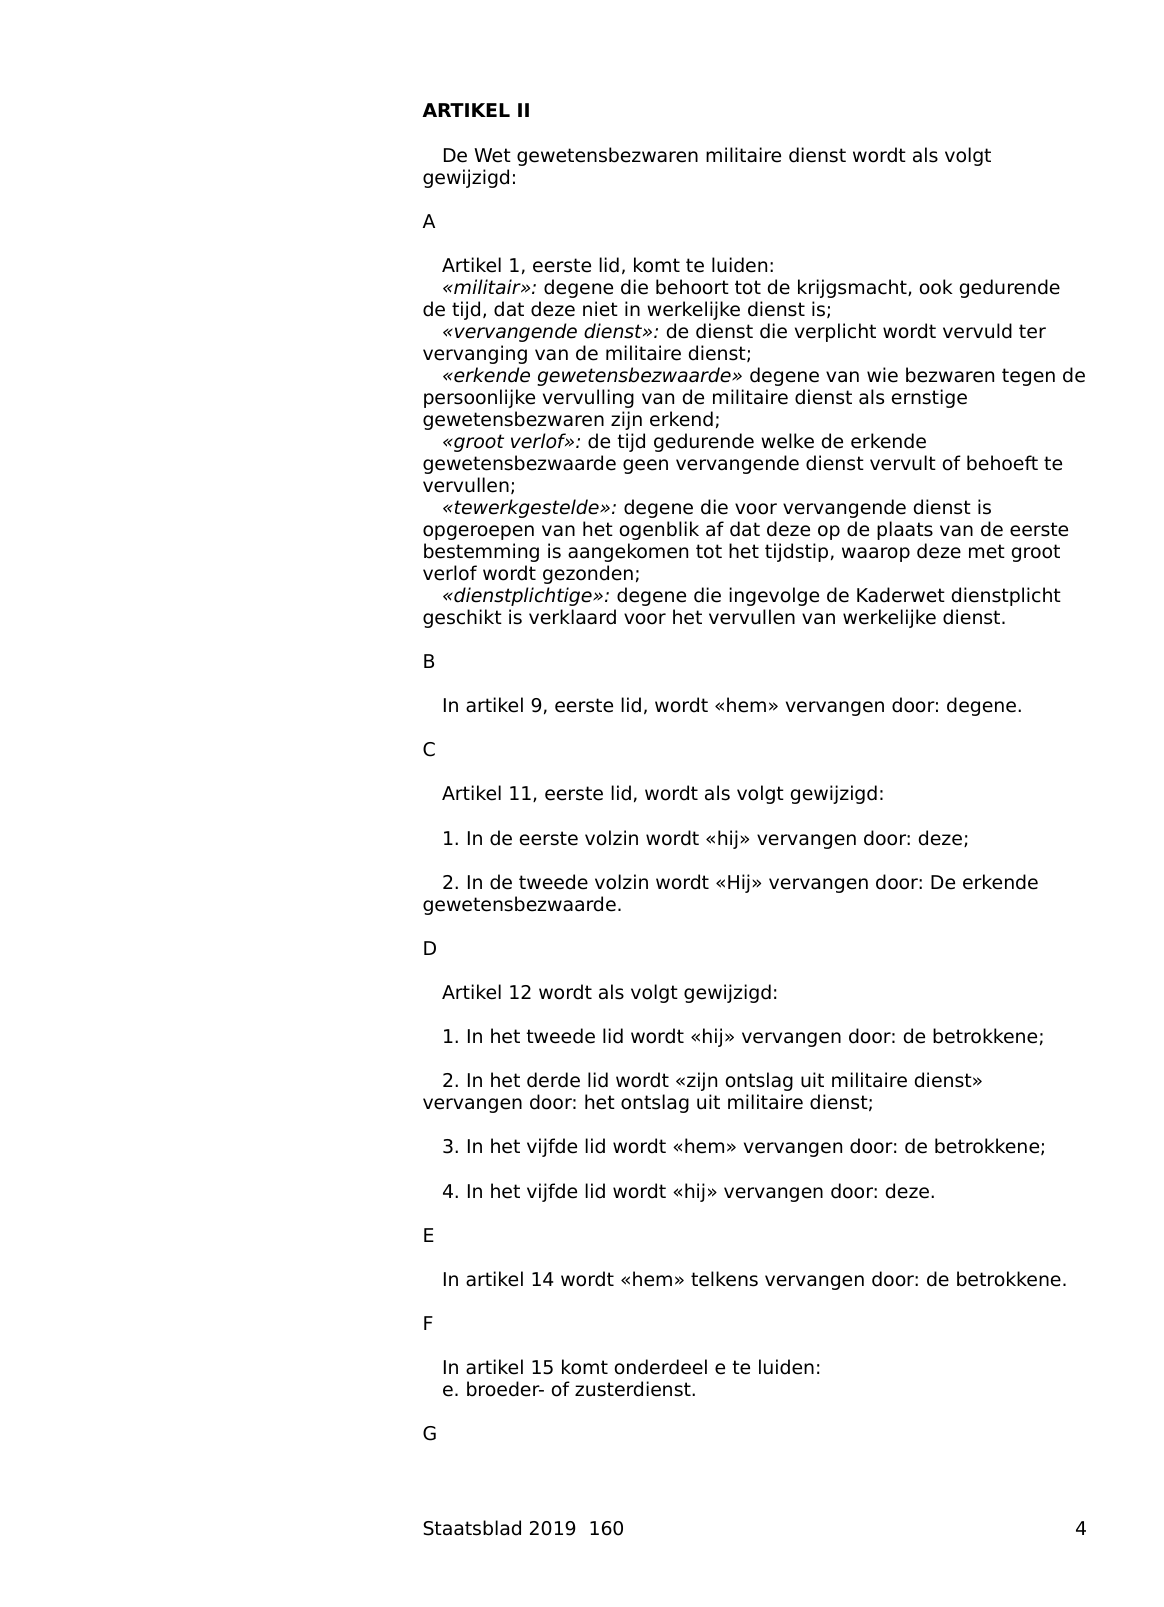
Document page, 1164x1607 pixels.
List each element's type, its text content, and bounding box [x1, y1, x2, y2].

text In artikel 14 wordt «hem» telkens vervangen door: de betrokkene. [422, 1269, 1087, 1291]
text 3. In het vijfde lid wordt «hem» vervangen door: de betrokkene; [422, 1136, 1087, 1158]
text G [422, 1423, 1087, 1445]
text «vervangende dienst»: de dienst die verplicht wordt vervuld ter vervanging van de militaire dienst; [422, 321, 1087, 365]
text «groot verlof»: de tijd gedurende welke de erkende gewetensbezwaarde geen vervangende dienst vervult of behoeft te vervullen; [422, 431, 1087, 497]
text B [422, 651, 1087, 673]
text In artikel 15 komt onderdeel e te luiden: [422, 1357, 1087, 1379]
text De Wet gewetensbezwaren militaire dienst wordt als volgt gewijzigd: [422, 144, 1087, 188]
text Artikel 12 wordt als volgt gewijzigd: [422, 982, 1087, 1004]
text 1. In het tweede lid wordt «hij» vervangen door: de betrokkene; [422, 1026, 1087, 1048]
text «militair»: degene die behoort tot de krijgsmacht, ook gedurende de tijd, dat deze niet in werkelijke dienst is; [422, 277, 1087, 321]
text Artikel 1, eerste lid, komt te luiden: [422, 255, 1087, 277]
text 2. In het derde lid wordt «zijn ontslag uit militaire dienst» vervangen door: het ontslag uit militaire dienst; [422, 1070, 1087, 1114]
text «erkende gewetensbezwaarde» degene van wie bezwaren tegen de persoonlijke vervulling van de militaire dienst als ernstige gewetensbezwaren zijn erkend; [422, 365, 1087, 431]
text D [422, 938, 1087, 960]
text 4. In het vijfde lid wordt «hij» vervangen door: deze. [422, 1181, 1087, 1202]
text F [422, 1313, 1087, 1335]
text In artikel 9, eerste lid, wordt «hem» vervangen door: degene. [422, 695, 1087, 717]
text «dienstplichtige»: degene die ingevolge de Kaderwet dienstplicht geschikt is verklaard voor het vervullen van werkelijke dienst. [422, 584, 1087, 628]
text «tewerkgestelde»: degene die voor vervangende dienst is opgeroepen van het ogenblik af dat deze op de plaats van de eerste bestemming is aangekomen tot het tijdstip, waarop deze met groot verlof wordt gezonden; [422, 497, 1087, 584]
text e. broeder- of zusterdienst. [422, 1379, 1087, 1401]
text 2. In de tweede volzin wordt «Hij» vervangen door: De erkende gewetensbezwaarde. [422, 872, 1087, 916]
text 1. In de eerste volzin wordt «hij» vervangen door: deze; [422, 827, 1087, 849]
text Artikel 11, eerste lid, wordt als volgt gewijzigd: [422, 783, 1087, 805]
subtitle ARTIKEL II [422, 100, 1087, 122]
text E [422, 1225, 1087, 1247]
text C [422, 739, 1087, 761]
text A [422, 211, 1087, 233]
